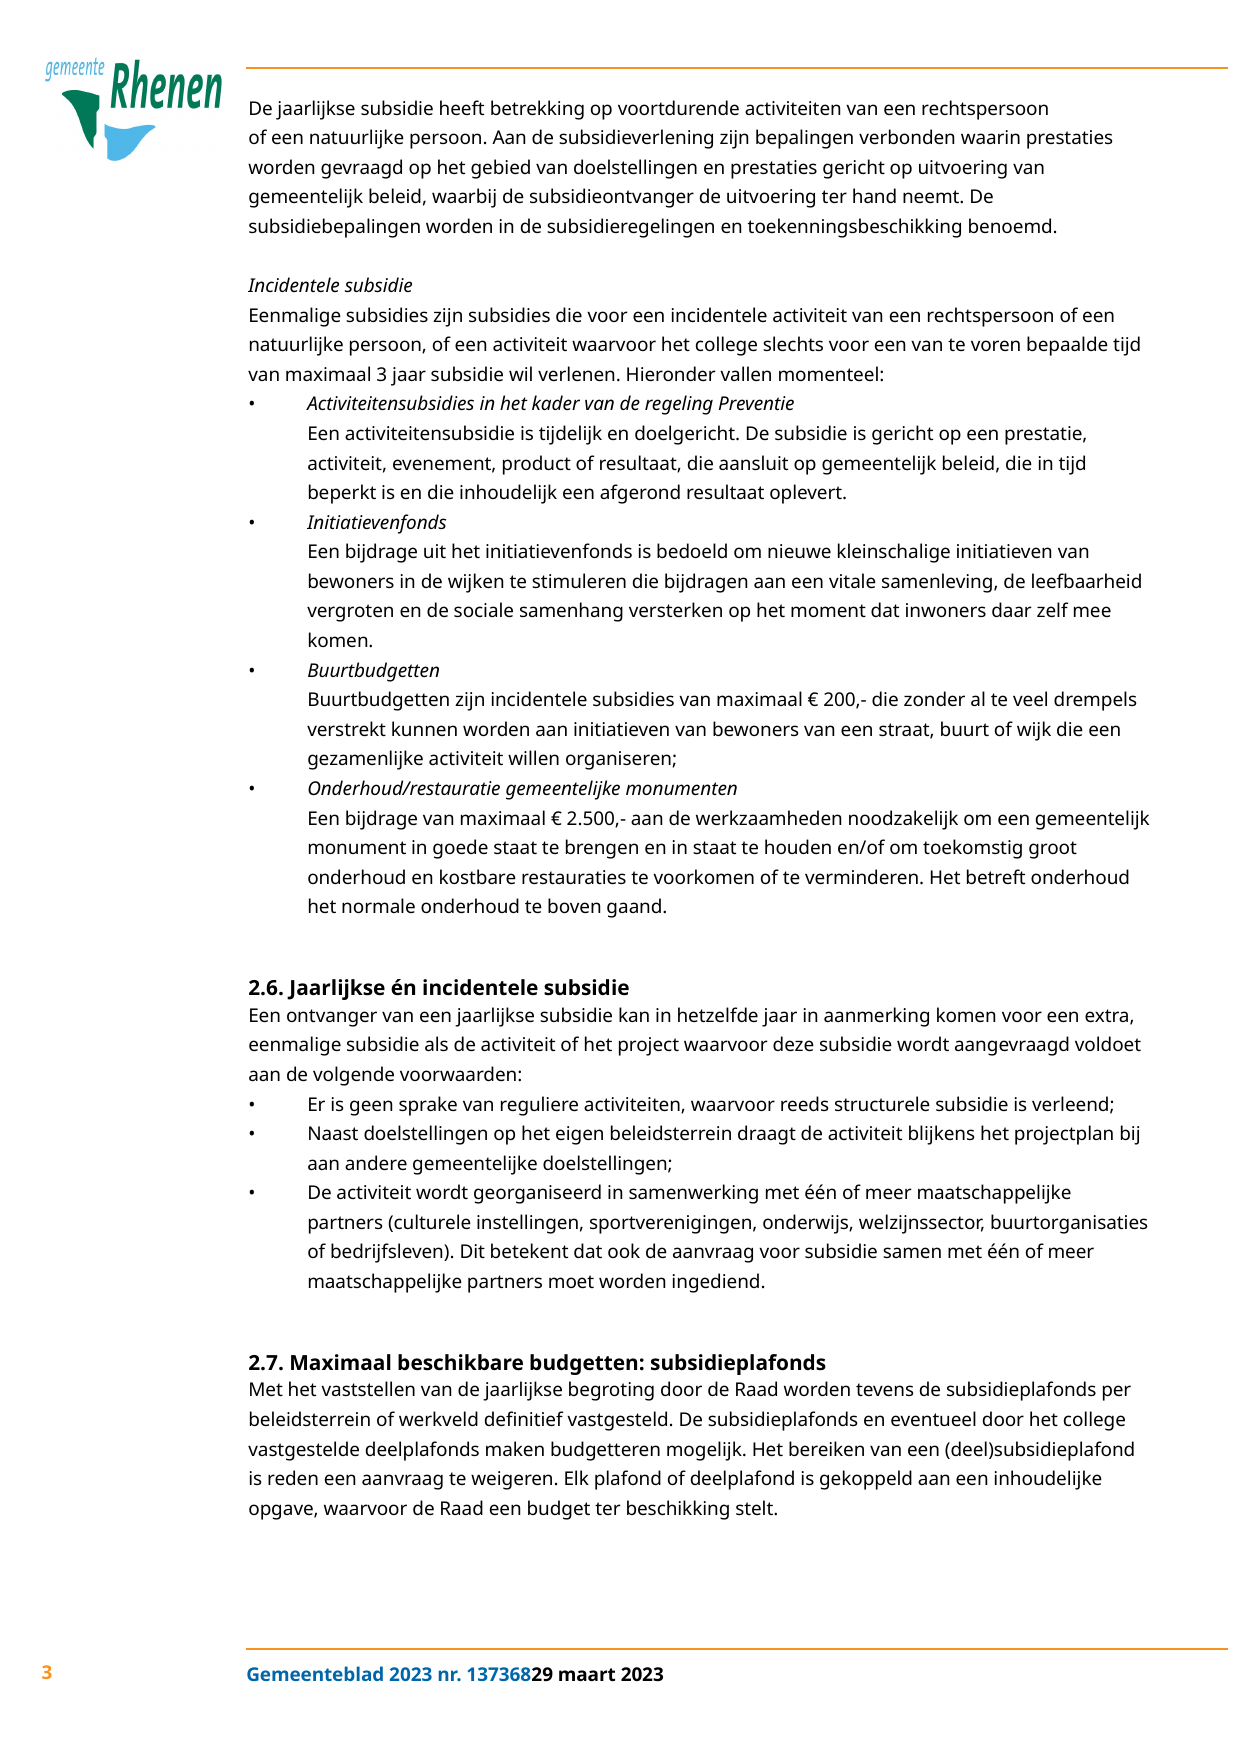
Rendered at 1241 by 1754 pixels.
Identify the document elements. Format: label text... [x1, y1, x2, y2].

list Een bijdrage van maximaal € 2.500,- aan de werkzaamheden noodzakelijk om een gemeentelijk monument in goede staat te brengen en in staat te houden en/of om toekomstig groot onderhoud en kostbare restauraties te voorkomen of te verminderen. Het betreft onderhoud het normale onderhoud te boven gaand. [248, 805, 1152, 919]
list Naast doelstellingen op het eigen beleidsterrein draagt de activiteit blijkens het projectplan bij aan andere gemeentelijke doelstellingen; [248, 1120, 1152, 1176]
list De activiteit wordt georganiseerd in samenwerking met één of meer maatschappelijke partners (culturele instellingen, sportverenigingen, onderwijs, welzijnssector, buurtorganisaties of bedrijfsleven). Dit betekent dat ook de aanvraag voor subsidie samen met één of meer maatschappelijke partners moet worden ingediend. [248, 1179, 1152, 1294]
list Activiteitensubsidies in het kader van de regeling Preventie [248, 391, 1152, 416]
text Incidentele subsidie [248, 272, 1152, 298]
list Buurtbudgetten [248, 657, 1152, 683]
text Een ontvanger van een jaarlijkse subsidie kan in hetzelfde jaar in aanmerking komen voor een extra, eenmalige subsidie als de activiteit of het project waarvoor deze subsidie wordt aangevraagd voldoet aan de volgende voorwaarden: [248, 1002, 1152, 1087]
list Een bijdrage uit het initiatievenfonds is bedoeld om nieuwe kleinschalige initiatieven van bewoners in de wijken te stimuleren die bijdragen aan een vitale samenleving, de leefbaarheid vergroten en de sociale samenhang versterken op het moment dat inwoners daar zelf mee komen. [248, 538, 1152, 653]
text 2.6. Jaarlijkse én incidentele subsidie [248, 973, 1152, 1002]
list Er is geen sprake van reguliere activiteiten, waarvoor reeds structurele subsidie is verleend; [248, 1091, 1152, 1116]
list Initiatievenfonds [248, 509, 1152, 535]
text 2.7. Maximaal beschikbare budgetten: subsidieplafonds [248, 1348, 1152, 1377]
list Buurtbudgetten zijn incidentele subsidies van maximaal € 200,- die zonder al te veel drempels verstrekt kunnen worden aan initiatieven van bewoners van een straat, buurt of wijk die een gezamenlijke activiteit willen organiseren; [248, 686, 1152, 771]
text Met het vaststellen van de jaarlijkse begroting door de Raad worden tevens de subsidieplafonds per beleidsterrein of werkveld definitief vastgesteld. De subsidieplafonds en eventueel door het college vastgestelde deelplafonds maken budgetteren mogelijk. Het bereiken van een (deel)subsidieplafond is reden een aanvraag te weigeren. Elk plafond of deelplafond is gekoppeld aan een inhoudelijke opgave, waarvoor de Raad een budget ter beschikking stelt. [248, 1377, 1152, 1521]
text of een natuurlijke persoon. Aan de subsidieverlening zijn bepalingen verbonden waarin prestaties worden gevraagd op het gebied van doelstellingen en prestaties gericht op uitvoering van gemeentelijk beleid, waarbij de subsidieontvanger de uitvoering ter hand neemt. De subsidiebepalingen worden in de subsidieregelingen en toekenningsbeschikking benoemd. [248, 124, 1152, 239]
text De jaarlijkse subsidie heeft betrekking op voortdurende activiteiten van een rechtspersoon [248, 95, 1152, 121]
text Eenmalige subsidies zijn subsidies die voor een incidentele activiteit van een rechtspersoon of een natuurlijke persoon, of een activiteit waarvoor het college slechts voor een van te voren bepaalde tijd van maximaal 3 jaar subsidie wil verlenen. Hieronder vallen momenteel: [248, 302, 1152, 387]
list Onderhoud/restauratie gemeentelijke monumenten [248, 775, 1152, 801]
list Een activiteitensubsidie is tijdelijk en doelgericht. De subsidie is gericht op een prestatie, activiteit, evenement, product of resultaat, die aansluit op gemeentelijk beleid, die in tijd beperkt is en die inhoudelijk een afgerond resultaat oplevert. [248, 420, 1152, 505]
picture [41, 47, 231, 172]
